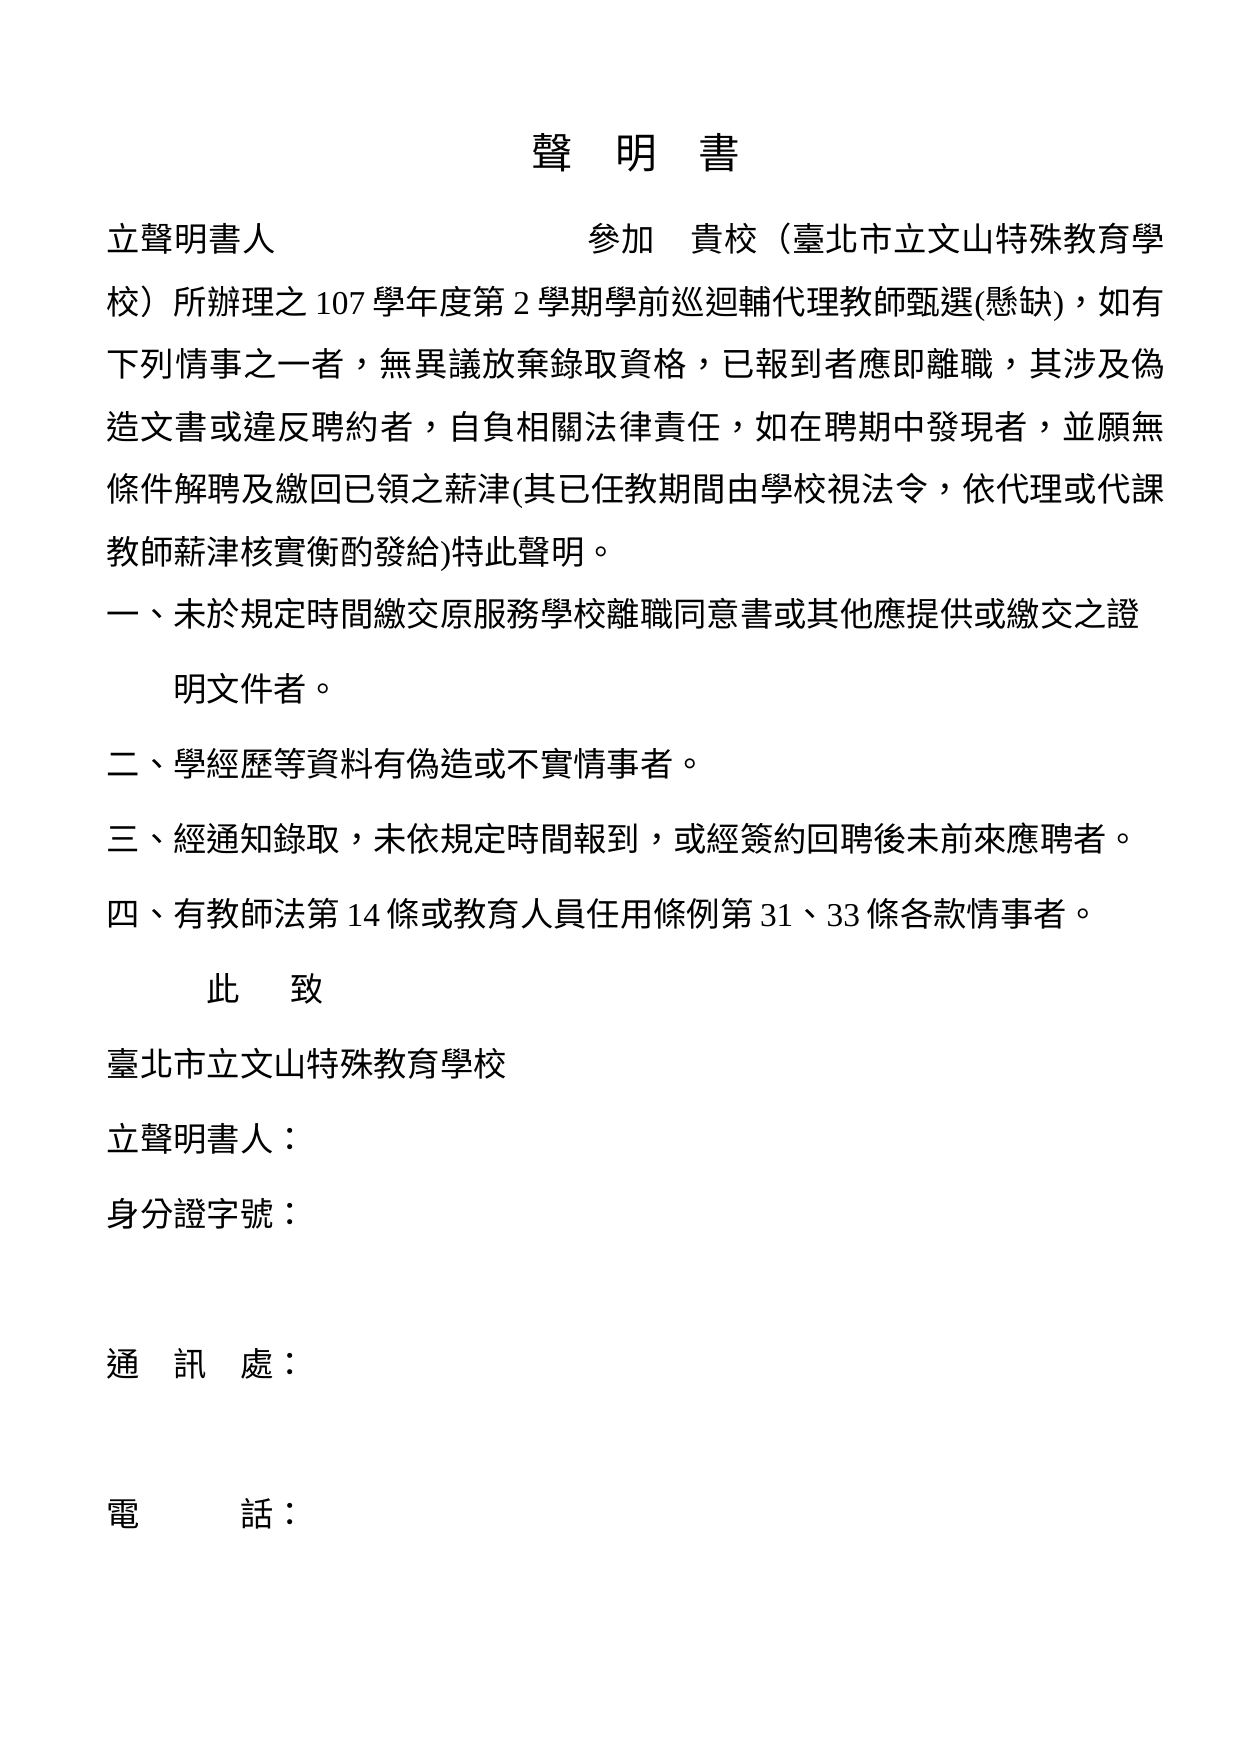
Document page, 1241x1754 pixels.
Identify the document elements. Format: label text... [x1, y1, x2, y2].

text 四、有教師法第14條或教育人員任用條例第31、33條各款情事者。 [106, 871, 1165, 933]
text 明文件者。 [106, 646, 1165, 708]
text 臺北市立文山特殊教育學校 [106, 1021, 1165, 1083]
text 立聲明書人 參加 貴校（臺北市立文山特殊教育學校）所辦理之107學年度第2學期學前巡迴輔代理教師甄選(懸缺)，如有下列情事之一者，無異議放棄錄取資格，已報到者應即離職，其涉及偽造文書或違反聘約者，自負相關法律責任，如在聘期中發現者，並願無條件解聘及繳回已領之薪津(其已任教期間由學校視法令，依代理或代課教師薪津核實衡酌發給)特此聲明。 [106, 196, 1165, 571]
text 電 話： [106, 1471, 1165, 1533]
text 立聲明書人： [106, 1096, 1165, 1158]
text 三、經通知錄取，未依規定時間報到，或經簽約回聘後未前來應聘者。 [106, 796, 1165, 858]
text 通 訊 處： [106, 1321, 1165, 1383]
text 此 致 [106, 946, 1165, 1008]
text 身分證字號： [106, 1171, 1165, 1233]
text 聲 明 書 [106, 108, 1165, 171]
text 一、未於規定時間繳交原服務學校離職同意書或其他應提供或繳交之證 [106, 571, 1165, 633]
text 二、學經歷等資料有偽造或不實情事者。 [106, 721, 1165, 783]
